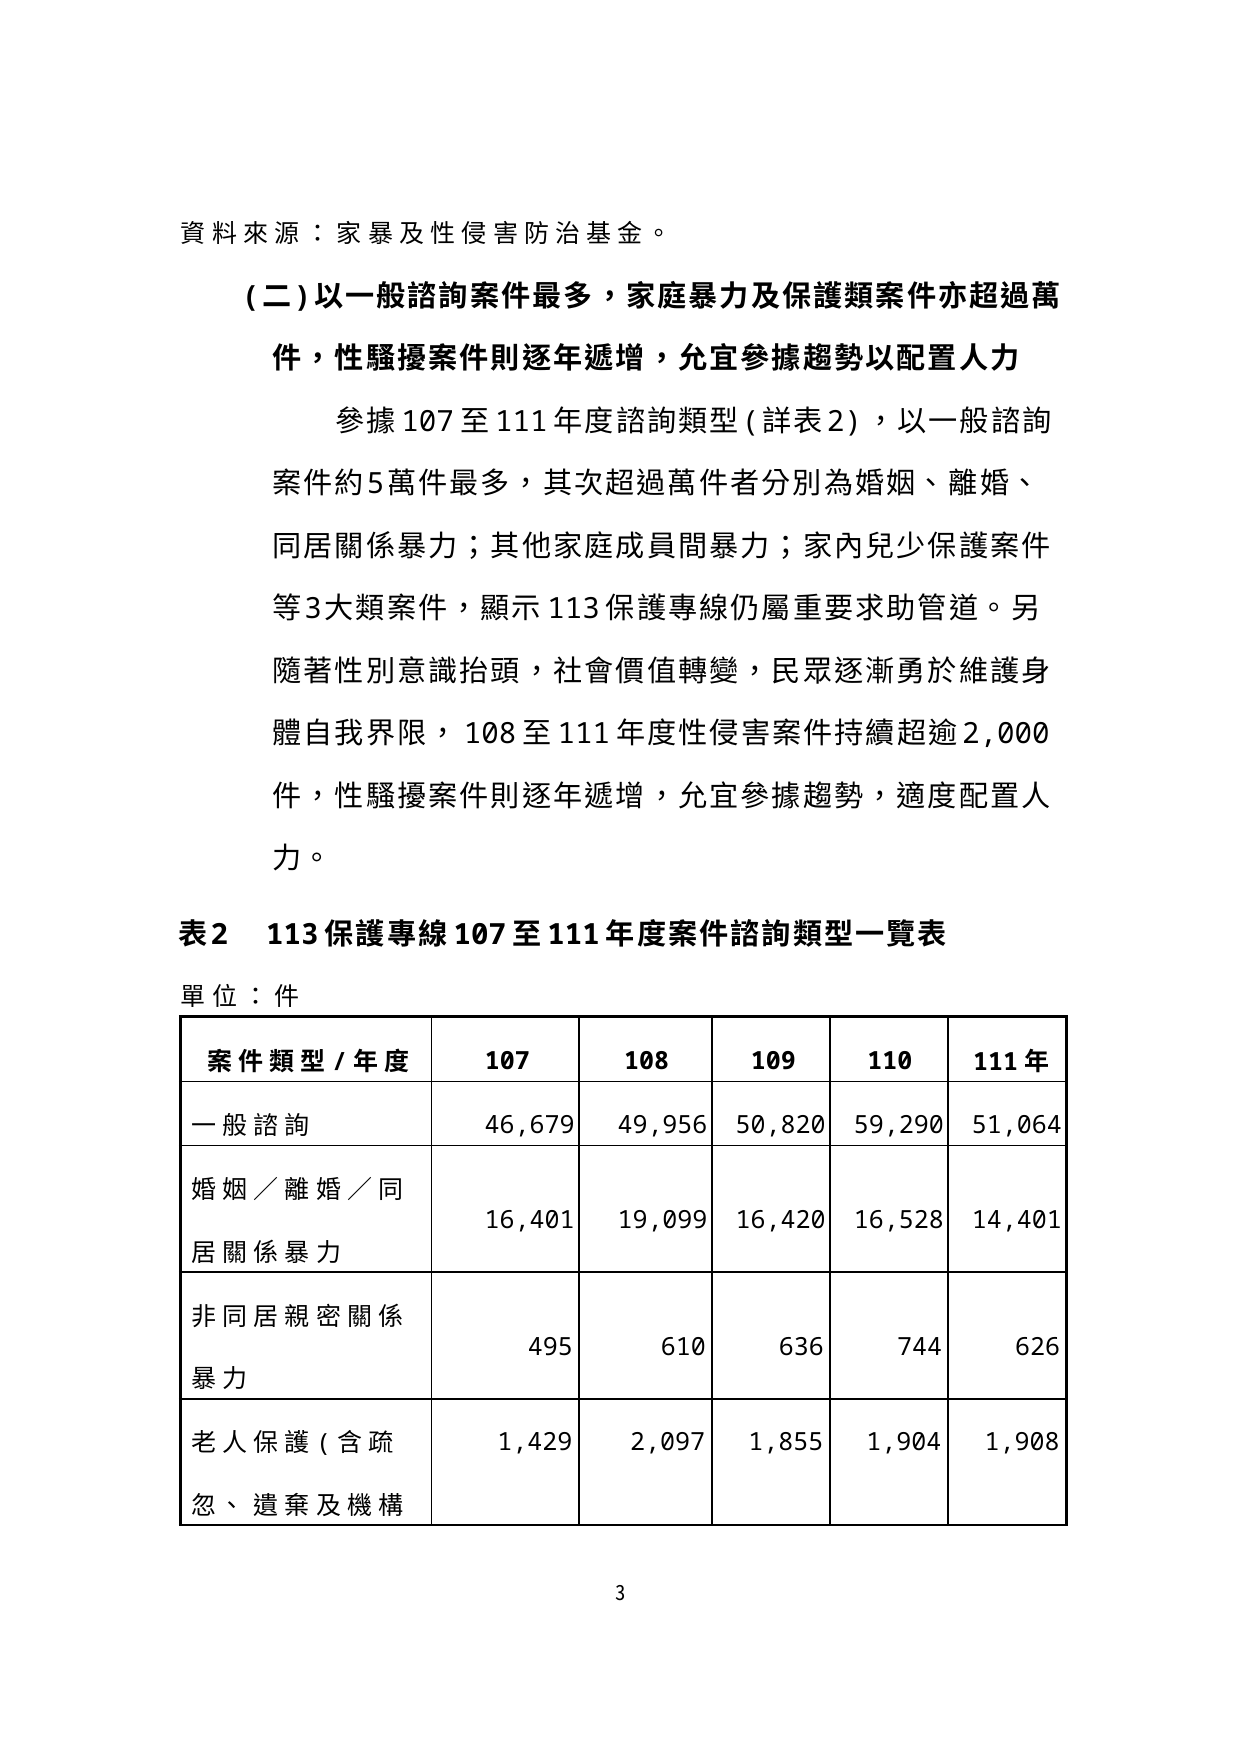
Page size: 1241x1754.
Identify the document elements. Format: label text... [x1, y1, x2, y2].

table_header 109 [713, 1018, 829, 1081]
table_cell 一般諮詢 [182, 1082, 431, 1145]
text 參據107至111年度諮詢類型(詳表2)，以一般諮詢案件約5萬件最多，其次超過萬件者分別為婚姻、離婚、同居關係暴力；其他家庭成員間暴力；家內兒少保護案件等3大類案件，顯示113保護專線仍屬重要求助管道。另隨著性別意識抬頭，社會價值轉變，民眾逐漸勇於維護身體自我界限，108至111年度性侵害案件持續超逾2,000件，性騷擾案件則逐年遞增，允宜參據趨勢，適度配置人力。 [266, 377, 1063, 877]
table_cell 1,904 [831, 1400, 947, 1524]
table_cell 626 [949, 1273, 1065, 1398]
table_cell 非同居親密關係暴力 [182, 1273, 431, 1398]
table_header 111年 [949, 1018, 1065, 1081]
table_cell 744 [831, 1273, 947, 1398]
table_cell 19,099 [580, 1146, 711, 1271]
table_cell 1,855 [713, 1400, 829, 1524]
table_cell 636 [713, 1273, 829, 1398]
table_cell 2,097 [580, 1400, 711, 1524]
table_header 108 [580, 1018, 711, 1081]
table_cell 50,820 [713, 1082, 829, 1145]
table_cell 51,064 [949, 1082, 1065, 1145]
table_cell 16,528 [831, 1146, 947, 1271]
table_cell 495 [432, 1273, 578, 1398]
text 資料來源：家暴及性侵害防治基金。 [177, 189, 1063, 252]
table_cell 16,401 [432, 1146, 578, 1271]
table_cell 婚姻／離婚／同居關係暴力 [182, 1146, 431, 1271]
table_header 案件類型/年度 [182, 1018, 431, 1081]
table_cell 16,420 [713, 1146, 829, 1271]
table_cell 1,429 [432, 1400, 578, 1524]
table_cell 老人保護(含疏忽、遺棄及機構 [182, 1400, 431, 1524]
table_cell 46,679 [432, 1082, 578, 1145]
table_cell 610 [580, 1273, 711, 1398]
table_cell 49,956 [580, 1082, 711, 1145]
text (二)以一般諮詢案件最多，家庭暴力及保護類案件亦超過萬件，性騷擾案件則逐年遞增，允宜參據趨勢以配置人力 [236, 252, 1063, 377]
table_cell 1,908 [949, 1400, 1065, 1524]
table_cell 59,290 [831, 1082, 947, 1145]
table_cell 14,401 [949, 1146, 1065, 1271]
table_header 107 [432, 1018, 578, 1081]
table_header 110 [831, 1018, 947, 1081]
text 表2 113保護專線107至111年度案件諮詢類型一覽表 單位：件 [177, 890, 1063, 1015]
